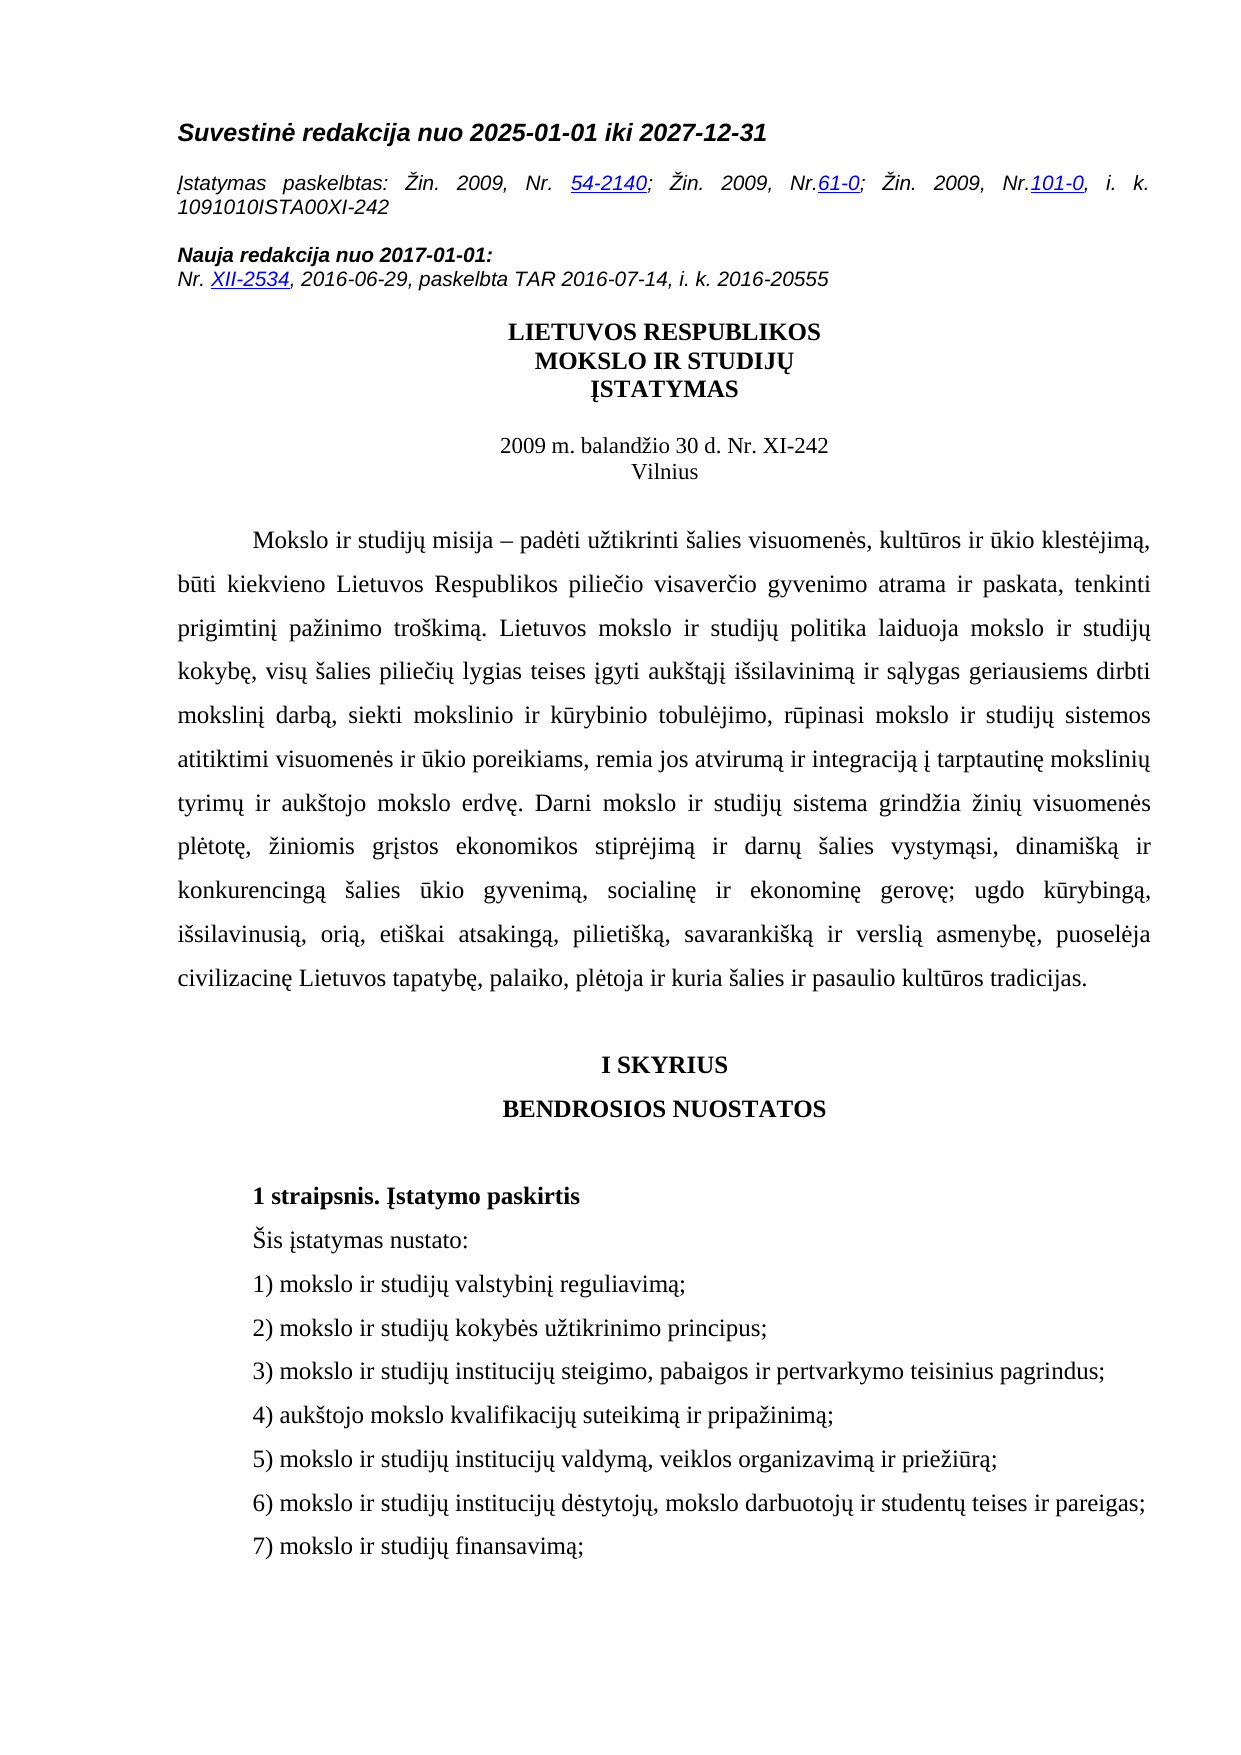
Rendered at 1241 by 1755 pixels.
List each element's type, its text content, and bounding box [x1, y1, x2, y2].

text 1 straipsnis. Įstatymo paskirtis [177, 1170, 1152, 1213]
text 5) mokslo ir studijų institucijų valdymą, veiklos organizavimą ir priežiūrą; [177, 1432, 1152, 1476]
text Mokslo ir studijų misija – padėti užtikrinti šalies visuomenės, kultūros ir ūkio klestėjimą, būti kiekvieno Lietuvos Respublikos piliečio visaverčio gyvenimo atrama ir paskata, tenkinti prigimtinį pažinimo troškimą. Lietuvos mokslo ir studijų politika laiduoja mokslo ir studijų kokybę, visų šalies piliečių lygias teises įgyti aukštąjį išsilavinimą ir sąlygas geriausiems dirbti mokslinį darbą, siekti mokslinio ir kūrybinio tobulėjimo, rūpinasi mokslo ir studijų sistemos atitiktimi visuomenės ir ūkio poreikiams, remia jos atvirumą ir integraciją į tarptautinę mokslinių tyrimų ir aukštojo mokslo erdvę. Darni mokslo ir studijų sistema grindžia žinių visuomenės plėtotę, žiniomis grįstos ekonomikos stiprėjimą ir darnų šalies vystymąsi, dinamišką ir konkurencingą šalies ūkio gyvenimą, socialinę ir ekonominę gerovę; ugdo kūrybingą, išsilavinusią, orią, etiškai atsakingą, pilietišką, savarankišką ir verslią asmenybę, puoselėja civilizacinę Lietuvos tapatybę, palaiko, plėtoja ir kuria šalies ir pasaulio kultūros tradicijas. [177, 513, 1152, 995]
text 4) aukštojo mokslo kvalifikacijų suteikimą ir pripažinimą; [177, 1388, 1152, 1432]
text 2) mokslo ir studijų kokybės užtikrinimo principus; [177, 1301, 1152, 1345]
text Įstatymas paskelbtas: Žin. 2009, Nr. 54-2140; Žin. 2009, Nr.61-0; Žin. 2009, Nr.101-0, i. k. 1091010ISTA00XI-242 [177, 171, 1152, 219]
text I SKYRIUS [177, 1038, 1152, 1082]
text 1) mokslo ir studijų valstybinį reguliavimą; [177, 1257, 1152, 1301]
text LIETUVOS RESPUBLIKOS [177, 317, 1152, 346]
text Suvestinė redakcija nuo 2025-01-01 iki 2027-12-31 [177, 118, 1152, 147]
text 7) mokslo ir studijų finansavimą; [177, 1520, 1152, 1563]
text BENDROSIOS NUOSTATOS [177, 1082, 1152, 1126]
text Šis įstatymas nustato: [177, 1213, 1152, 1257]
text Nauja redakcija nuo 2017-01-01: [177, 243, 1152, 267]
text 2009 m. balandžio 30 d. Nr. XI-242 [177, 432, 1152, 458]
text 6) mokslo ir studijų institucijų dėstytojų, mokslo darbuotojų ir studentų teises ir pareigas; [177, 1476, 1152, 1520]
text Nr. XII-2534, 2016-06-29, paskelbta TAR 2016-07-14, i. k. 2016-20555 [177, 267, 1152, 291]
text MOKSLO IR STUDIJŲ [177, 346, 1152, 374]
text Vilnius [177, 458, 1152, 485]
text ĮSTATYMAS [177, 374, 1152, 403]
text 3) mokslo ir studijų institucijų steigimo, pabaigos ir pertvarkymo teisinius pagrindus; [177, 1345, 1152, 1388]
